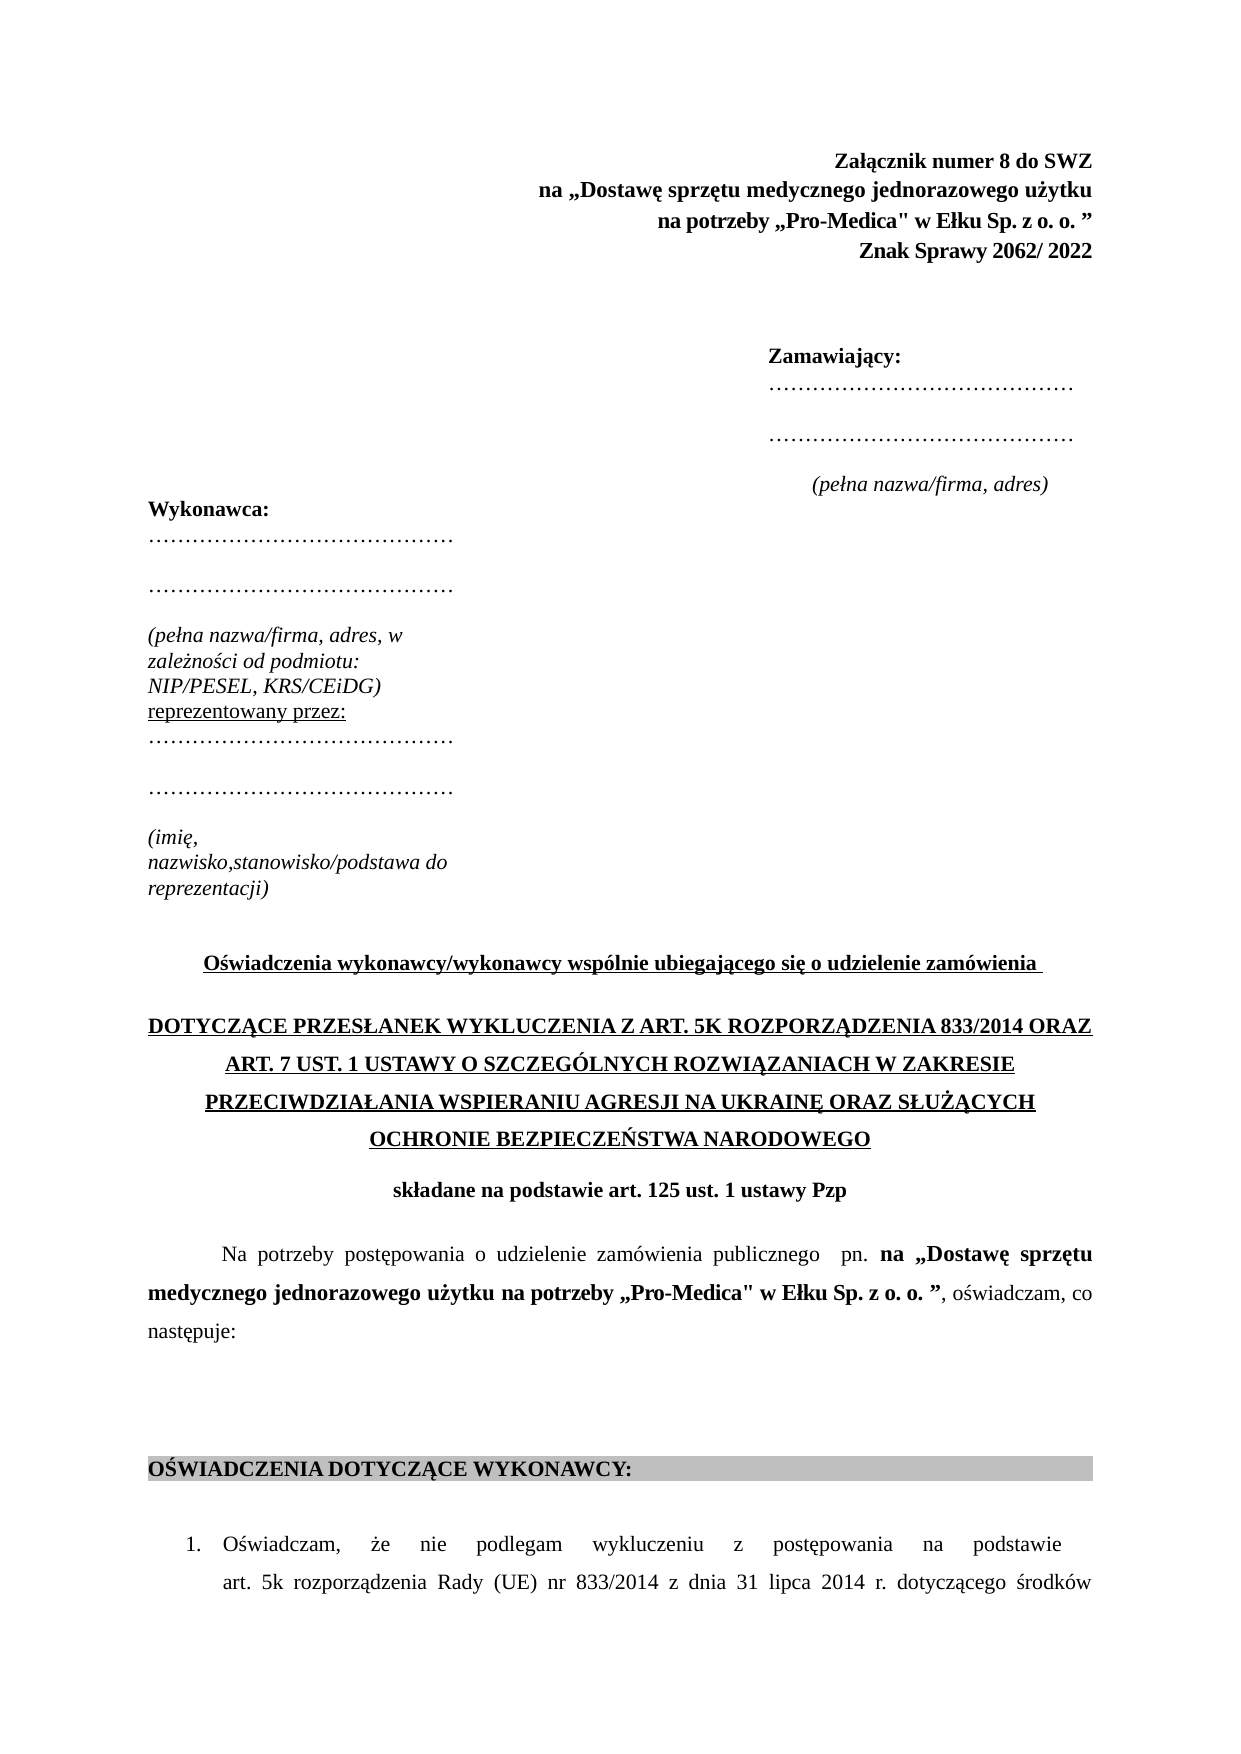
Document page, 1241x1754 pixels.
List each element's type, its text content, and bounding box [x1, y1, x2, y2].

list Oświadczam, że nie podlegam wykluczeniu z postępowania na podstawie art. 5k rozporządzenia Rady (UE) nr 833/2014 z dnia 31 lipca 2014 r. dotyczącego środków [185, 1531, 1093, 1594]
text OŚWIADCZENIA DOTYCZĄCE WYKONAWCY: [148, 1456, 1093, 1481]
text na potrzeby „Pro-Medica" w Ełku Sp. z o. o. ” [148, 207, 1093, 233]
text składane na podstawie art. 125 ust. 1 ustawy Pzp [148, 1177, 1093, 1202]
text reprezentowany przez: [148, 698, 1093, 723]
text ………………………………………………………………………… [148, 522, 472, 597]
text Znak Sprawy 2062/ 2022 [148, 237, 1093, 263]
text DOTYCZĄCE PRZESŁANEK WYKLUCZENIA Z ART. 5K ROZPORZĄDZENIA 833/2014 ORAZ [148, 1013, 1093, 1035]
text Oświadczenia wykonawcy/wykonawcy wspólnie ubiegającego się o udzielenie zamówienia [148, 950, 1093, 975]
text (imię, nazwisko,stanowisko/podstawa do reprezentacji) [148, 824, 472, 900]
text (pełna nazwa/firma, adres, w zależności od podmiotu: NIP/PESEL, KRS/CEiDG) [148, 622, 472, 698]
text (pełna nazwa/firma, adres) [768, 471, 1093, 496]
text ………………………………………………………………………… [148, 723, 472, 799]
text na „Dostawę sprzętu medycznego jednorazowego użytku [148, 177, 1093, 203]
text Na potrzeby postępowania o udzielenie zamówienia publicznego pn. na „Dostawę sprzętu medycznego jednorazowego użytku na potrzeby „Pro-Medica" w Ełku Sp. z o. o. ”, oświadczam, co następuje: [148, 1239, 1093, 1343]
text Załącznik numer 8 do SWZ [148, 148, 1093, 173]
text Zamawiający: [694, 343, 1093, 369]
text Wykonawca: [148, 496, 1093, 522]
text ………………………………………………………………………… [768, 370, 1093, 446]
text ART. 7 UST. 1 USTAWY o szczególnych rozwiązaniach w zakresie przeciwdziałania wspieraniu agresji na Ukrainę oraz służących ochronie bezpieczeństwa narodowego [148, 1036, 1093, 1152]
